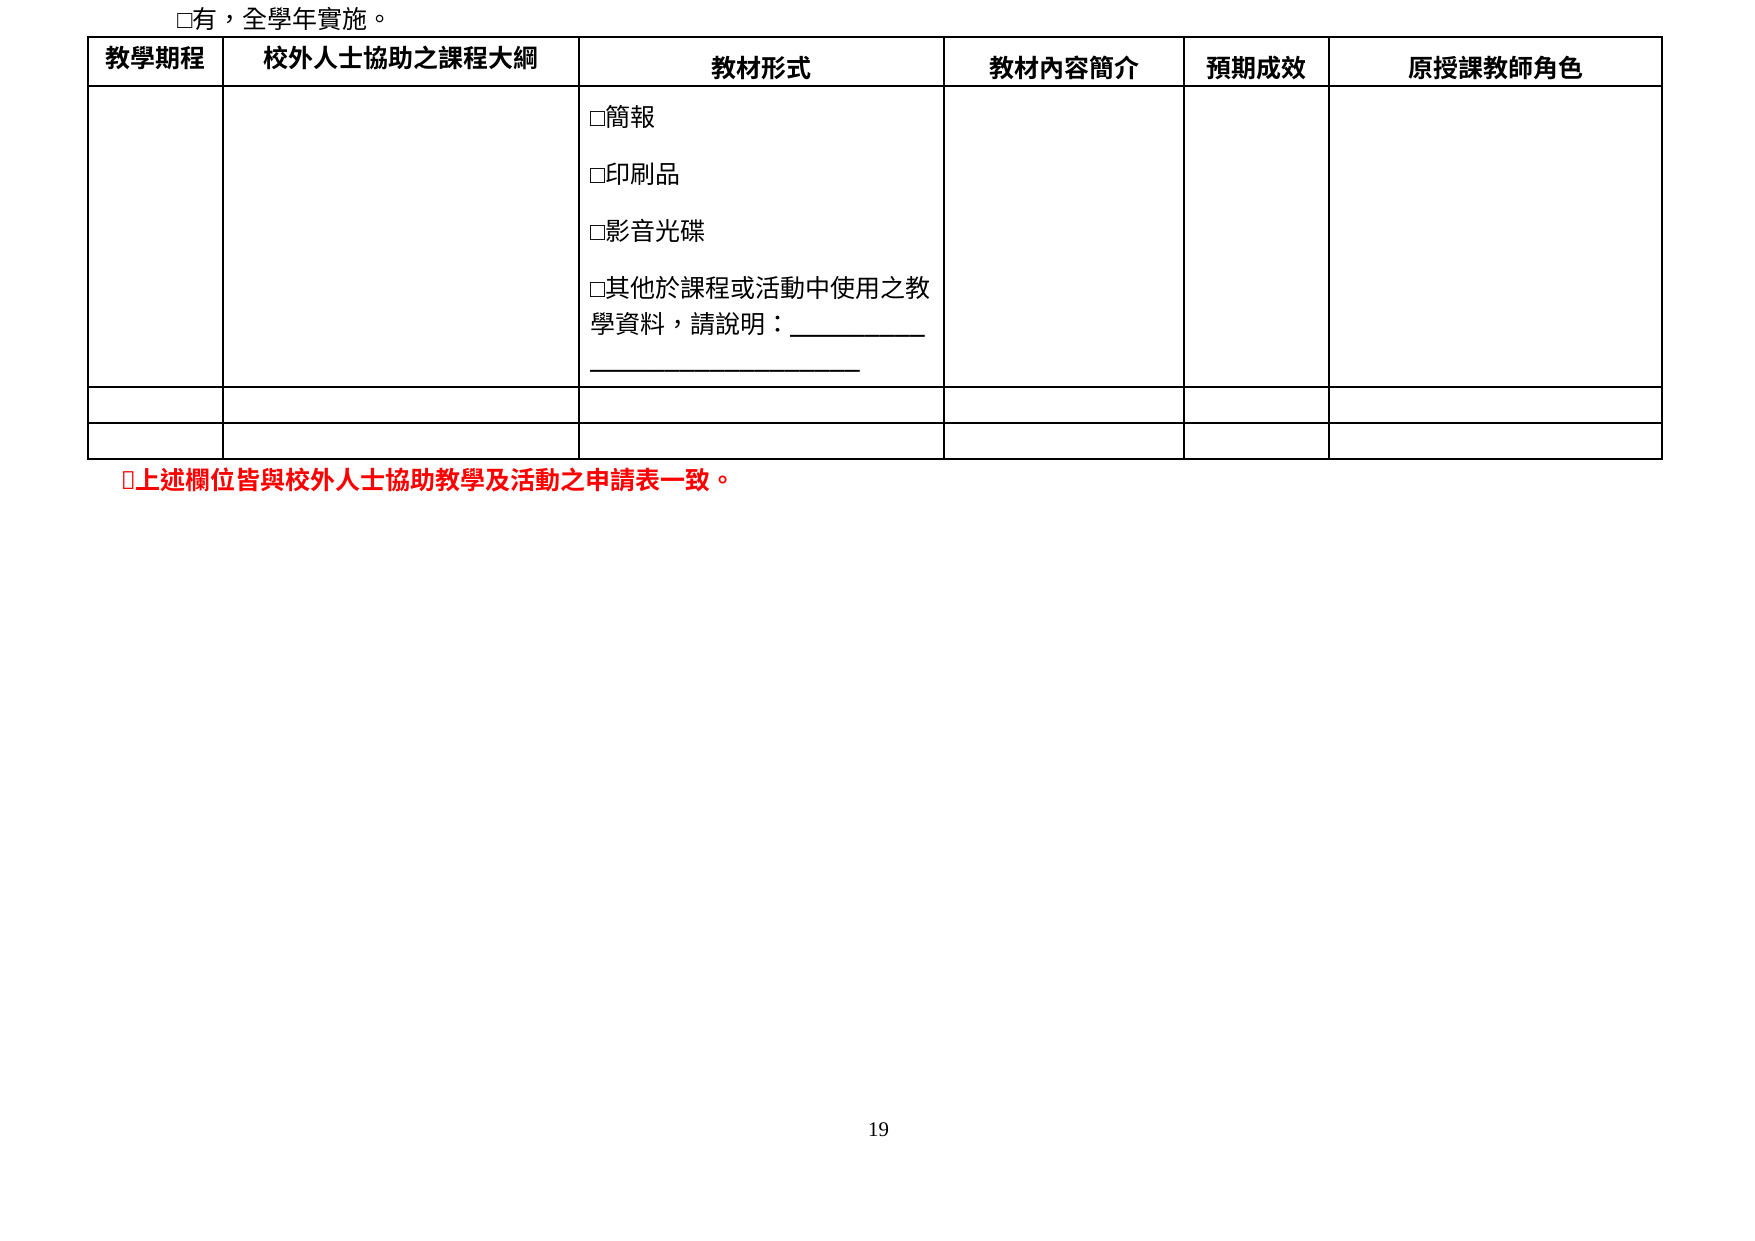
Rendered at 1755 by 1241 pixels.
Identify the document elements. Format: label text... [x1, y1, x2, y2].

table_cell [1330, 87, 1661, 386]
table_cell [945, 424, 1183, 458]
table_cell [89, 388, 222, 422]
table_cell [224, 424, 578, 458]
table_cell [224, 388, 578, 422]
table_header 校外人士協助之課程大綱 [224, 38, 578, 85]
table_cell [89, 424, 222, 458]
table_cell [945, 388, 1183, 422]
table_cell □簡報 □印刷品 □影音光碟 □其他於課程或活動中使用之教學資料，請說明：___________________________ [580, 87, 943, 386]
text 上述欄位皆與校外人士協助教學及活動之申請表一致。 [121, 460, 1636, 496]
table_cell [1185, 87, 1328, 386]
table_cell [89, 87, 222, 386]
table_header 原授課教師角色 [1330, 38, 1661, 85]
table_header 預期成效 [1185, 38, 1328, 85]
text □有，全學年實施。 [121, 0, 1636, 36]
table_header 教材內容簡介 [945, 38, 1183, 85]
table_cell [224, 87, 578, 386]
table_cell [1330, 388, 1661, 422]
table_cell [1185, 388, 1328, 422]
table_cell [580, 424, 943, 458]
table_cell [945, 87, 1183, 386]
table_header 教材形式 [580, 38, 943, 85]
table_header 教學期程 [89, 38, 222, 85]
table_cell [1330, 424, 1661, 458]
table_cell [1185, 424, 1328, 458]
table_cell [580, 388, 943, 422]
